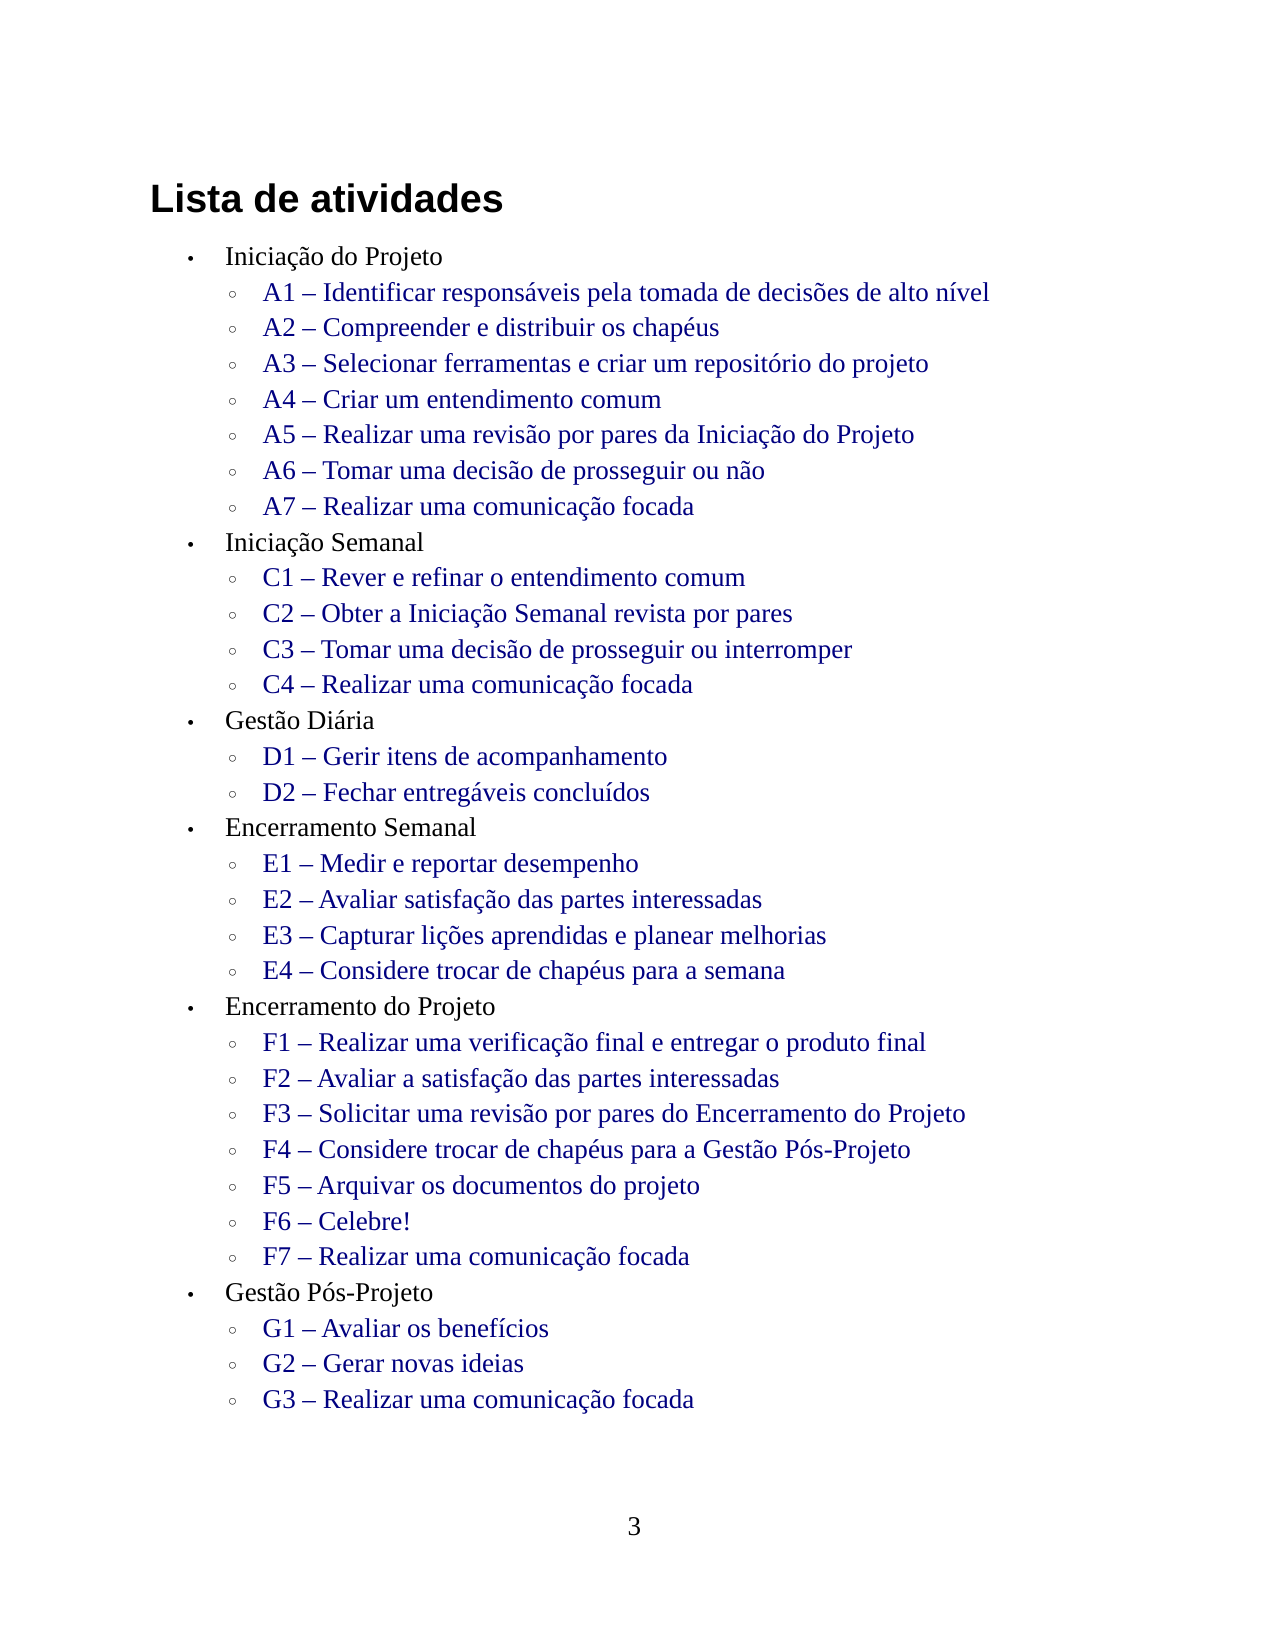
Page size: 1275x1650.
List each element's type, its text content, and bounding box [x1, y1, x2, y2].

list E2 – Avaliar satisfação das partes interessadas [225, 883, 1125, 914]
list C1 – Rever e refinar o entendimento comum [225, 561, 1125, 593]
list D1 – Gerir itens de acompanhamento [225, 740, 1125, 771]
list E3 – Capturar lições aprendidas e planear melhorias [225, 919, 1125, 950]
list Gestão Diária [187, 704, 1125, 736]
list E4 – Considere trocar de chapéus para a semana [225, 954, 1125, 986]
list A6 – Tomar uma decisão de prosseguir ou não [225, 454, 1125, 485]
list G2 – Gerar novas ideias [225, 1347, 1125, 1379]
list G1 – Avaliar os benefícios [225, 1312, 1125, 1343]
list F5 – Arquivar os documentos do projeto [225, 1169, 1125, 1200]
list G3 – Realizar uma comunicação focada [225, 1383, 1125, 1414]
list F3 – Solicitar uma revisão por pares do Encerramento do Projeto [225, 1097, 1125, 1128]
list Iniciação Semanal [187, 526, 1125, 557]
list F4 – Considere trocar de chapéus para a Gestão Pós-Projeto [225, 1133, 1125, 1164]
list Encerramento do Projeto [187, 990, 1125, 1021]
list F6 – Celebre! [225, 1204, 1125, 1236]
list F1 – Realizar uma verificação final e entregar o produto final [225, 1026, 1125, 1057]
subtitle Lista de atividades [150, 175, 1125, 221]
list A4 – Criar um entendimento comum [225, 383, 1125, 414]
list Gestão Pós-Projeto [187, 1276, 1125, 1307]
list C3 – Tomar uma decisão de prosseguir ou interromper [225, 633, 1125, 664]
list A7 – Realizar uma comunicação focada [225, 490, 1125, 521]
list F7 – Realizar uma comunicação focada [225, 1240, 1125, 1271]
list Iniciação do Projeto [187, 240, 1125, 271]
list A3 – Selecionar ferramentas e criar um repositório do projeto [225, 347, 1125, 378]
list C2 – Obter a Iniciação Semanal revista por pares [225, 597, 1125, 628]
list A1 – Identificar responsáveis pela tomada de decisões de alto nível [225, 276, 1125, 307]
list F2 – Avaliar a satisfação das partes interessadas [225, 1062, 1125, 1093]
list D2 – Fechar entregáveis concluídos [225, 776, 1125, 807]
list E1 – Medir e reportar desempenho [225, 847, 1125, 878]
list A5 – Realizar uma revisão por pares da Iniciação do Projeto [225, 418, 1125, 450]
list A2 – Compreender e distribuir os chapéus [225, 311, 1125, 342]
list Encerramento Semanal [187, 812, 1125, 843]
list C4 – Realizar uma comunicação focada [225, 669, 1125, 700]
